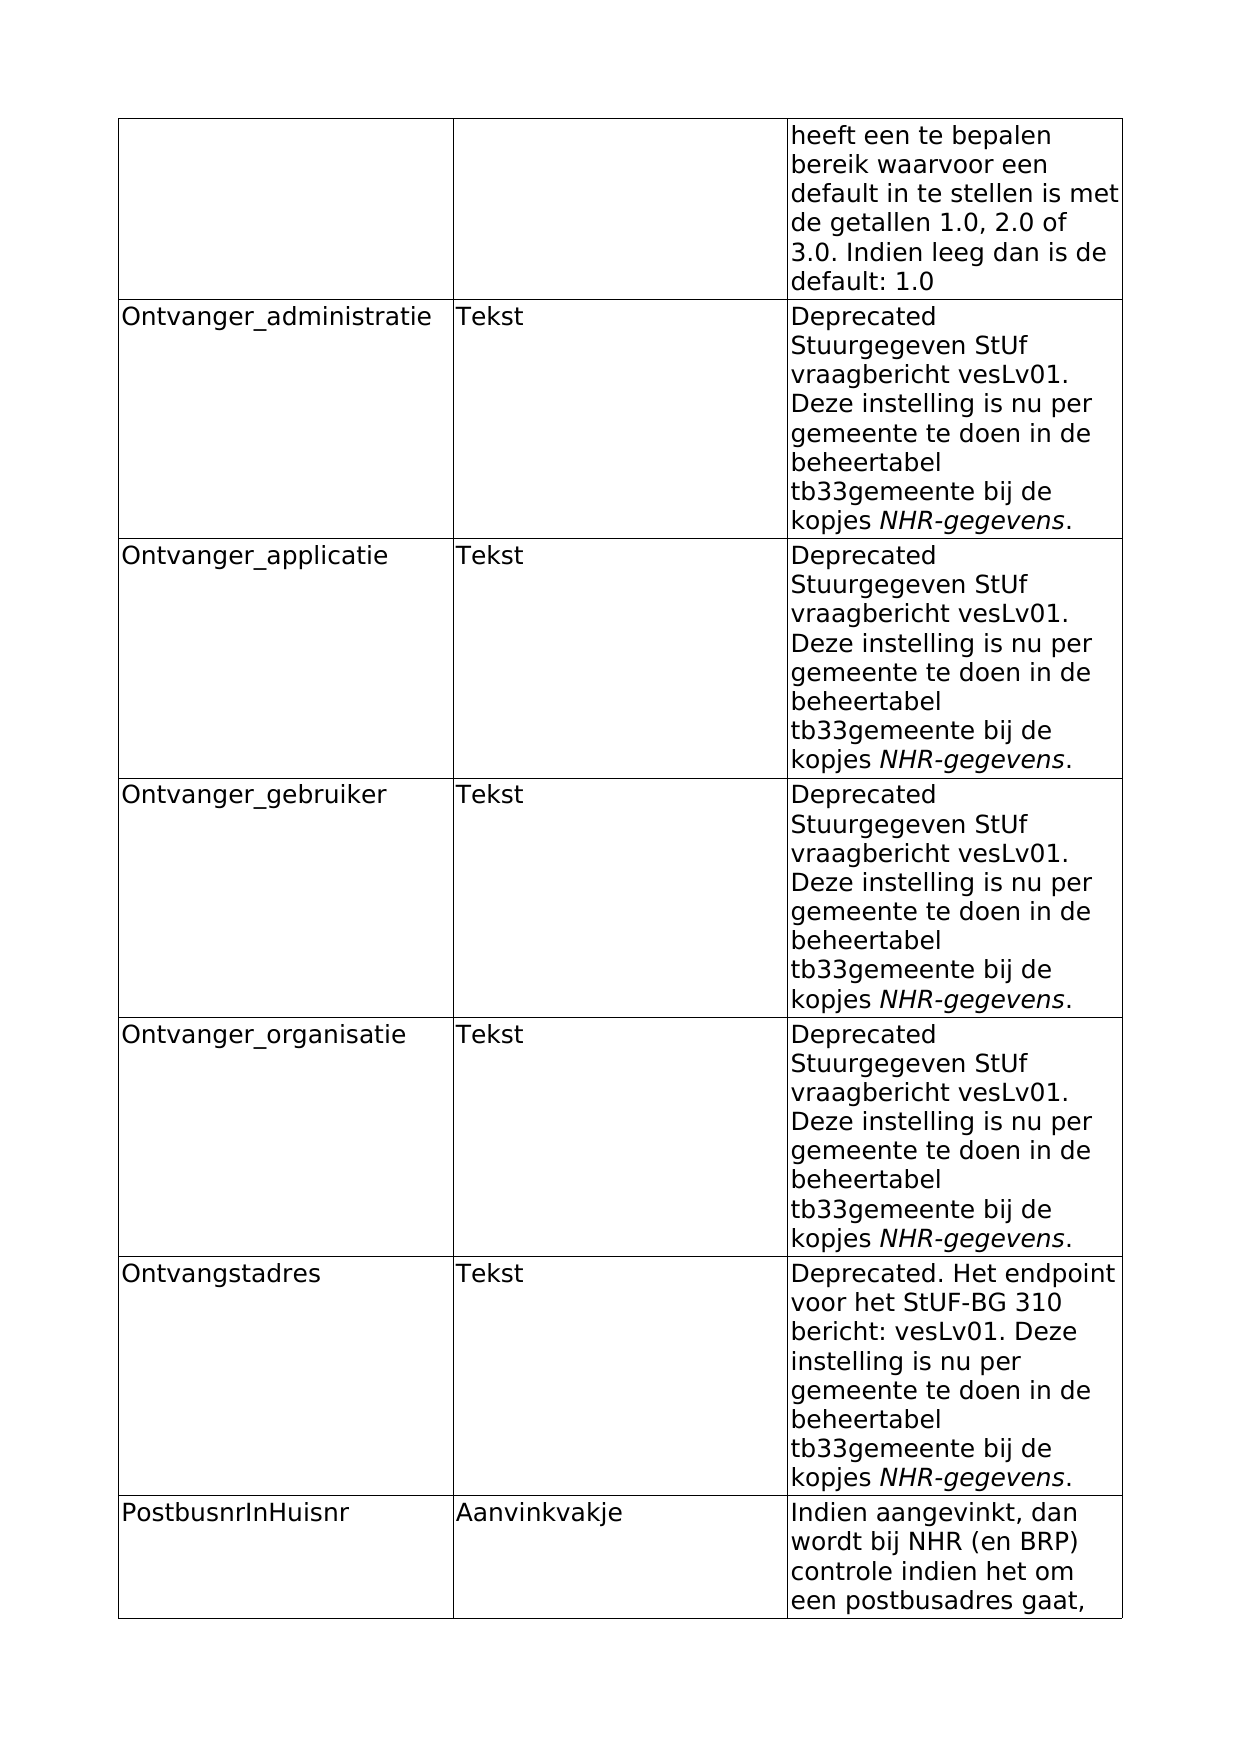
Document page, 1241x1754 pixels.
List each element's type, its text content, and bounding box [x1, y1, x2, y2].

table_cell Tekst [454, 539, 787, 778]
table_cell [454, 119, 787, 299]
table_cell Deprecated. Het endpoint voor het StUF-BG 310 bericht: vesLv01. Deze instelling is nu per gemeente te doen in de beheertabel tb33gemeente bij de kopjes NHR-gegevens. [788, 1257, 1122, 1495]
table_cell Tekst [454, 300, 787, 538]
table_cell Tekst [454, 1257, 787, 1495]
table_cell Tekst [454, 779, 787, 1017]
table_cell Ontvanger_administratie [119, 300, 453, 538]
table_cell Deprecated Stuurgegeven StUf vraagbericht vesLv01. Deze instelling is nu per gemeente te doen in de beheertabel tb33gemeente bij de kopjes NHR-gegevens. [788, 779, 1122, 1017]
table_cell Ontvanger_organisatie [119, 1018, 453, 1256]
table_cell PostbusnrInHuisnr [119, 1496, 453, 1618]
table_cell Indien aangevinkt, dan wordt bij NHR (en BRP) controle indien het om een postbusadres gaat, [788, 1496, 1122, 1618]
table_cell [119, 119, 453, 299]
table_cell Ontvangstadres [119, 1257, 453, 1495]
table_cell Ontvanger_gebruiker [119, 779, 453, 1017]
table_cell Aanvinkvakje [454, 1496, 787, 1618]
table_cell Deprecated Stuurgegeven StUf vraagbericht vesLv01. Deze instelling is nu per gemeente te doen in de beheertabel tb33gemeente bij de kopjes NHR-gegevens. [788, 1018, 1122, 1256]
table_cell Deprecated Stuurgegeven StUf vraagbericht vesLv01. Deze instelling is nu per gemeente te doen in de beheertabel tb33gemeente bij de kopjes NHR-gegevens. [788, 300, 1122, 538]
table_cell Deprecated Stuurgegeven StUf vraagbericht vesLv01. Deze instelling is nu per gemeente te doen in de beheertabel tb33gemeente bij de kopjes NHR-gegevens. [788, 539, 1122, 778]
table_cell heeft een te bepalen bereik waarvoor een default in te stellen is met de getallen 1.0, 2.0 of 3.0. Indien leeg dan is de default: 1.0 [788, 119, 1122, 299]
table_cell Ontvanger_applicatie [119, 539, 453, 778]
table_cell Tekst [454, 1018, 787, 1256]
